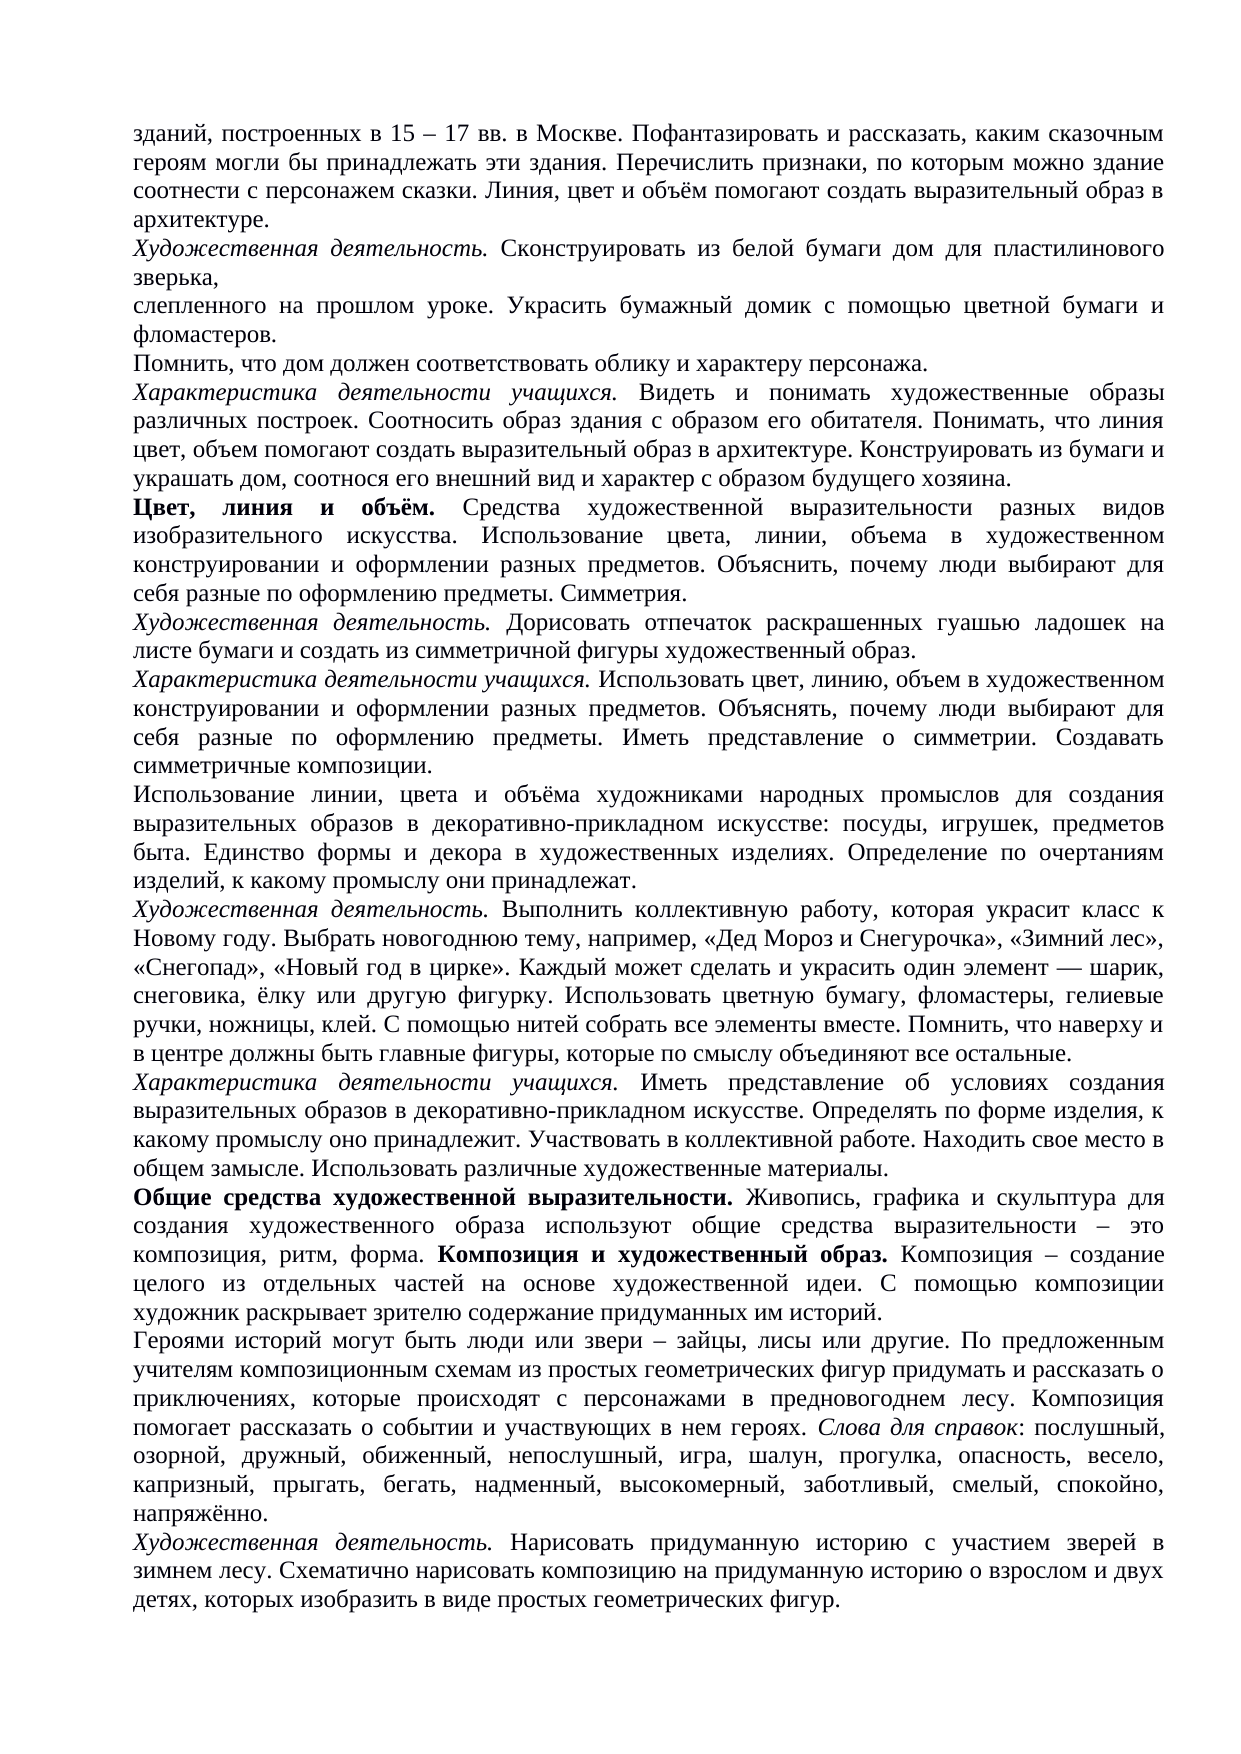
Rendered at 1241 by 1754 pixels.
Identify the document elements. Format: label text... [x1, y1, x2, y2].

text Общие средства художественной выразительности. Живопись, графика и скульптура для создания художественного образа используют общие средства выразительности – это композиция, ритм, форма. Композиция и художественный образ. Композиция – создание целого из отдельных частей на основе художественной идеи. С помощью композиции художник раскрывает зрителю содержание придуманных им историй. [133, 1182, 1165, 1326]
text Художественная деятельность. Нарисовать придуманную историю с участием зверей в зимнем лесу. Схематично нарисовать композицию на придуманную историю о взрослом и двух детях, которых изобразить в виде простых геометрических фигур. [133, 1527, 1165, 1613]
text Характеристика деятельности учащихся. Иметь представление об условиях создания выразительных образов в декоративно-прикладном искусстве. Определять по форме изделия, к какому промыслу оно принадлежит. Участвовать в коллективной работе. Находить свое место в общем замысле. Использовать различные художественные материалы. [133, 1067, 1165, 1182]
text слепленного на прошлом уроке. Украсить бумажный домик с помощью цветной бумаги и фломастеров. [133, 291, 1165, 348]
text зданий, построенных в 15 – 17 вв. в Москве. Пофантазировать и рассказать, каким сказочным героям могли бы принадлежать эти здания. Перечислить признаки, по которым можно здание соотнести с персонажем сказки. Линия, цвет и объём помогают создать выразительный образ в архитектуре. [133, 118, 1165, 233]
text Художественная деятельность. Дорисовать отпечаток раскрашенных гуашью ладошек на листе бумаги и создать из симметричной фигуры художественный образ. [133, 607, 1165, 664]
text Художественная деятельность. Выполнить коллективную работу, которая украсит класс к Новому году. Выбрать новогоднюю тему, например, «Дед Мороз и Снегурочка», «Зимний лес», «Снегопад», «Новый год в цирке». Каждый может сделать и украсить один элемент — шарик, снеговика, ёлку или другую фигурку. Использовать цветную бумагу, фломастеры, гелиевые ручки, ножницы, клей. С помощью нитей собрать все элементы вместе. Помнить, что наверху и в центре должны быть главные фигуры, которые по смыслу объединяют все остальные. [133, 894, 1165, 1067]
text Художественная деятельность. Сконструировать из белой бумаги дом для пластилинового зверька, [133, 233, 1165, 291]
text Характеристика деятельности учащихся. Использовать цвет, линию, объем в художественном конструировании и оформлении разных предметов. Объяснять, почему люди выбирают для себя разные по оформлению предметы. Иметь представление о симметрии. Создавать симметричные композиции. [133, 664, 1165, 779]
text Цвет, линия и объём. Средства художественной выразительности разных видов изобразительного искусства. Использование цвета, линии, объема в художественном конструировании и оформлении разных предметов. Объяснить, почему люди выбирают для себя разные по оформлению предметы. Симметрия. [133, 492, 1165, 607]
text Героями историй могут быть люди или звери – зайцы, лисы или другие. По предложенным учителям композиционным схемам из простых геометрических фигур придумать и рассказать о приключениях, которые происходят с персонажами в предновогоднем лесу. Композиция помогает рассказать о событии и участвующих в нем героях. Слова для справок: послушный, озорной, дружный, обиженный, непослушный, игра, шалун, прогулка, опасность, весело, капризный, прыгать, бегать, надменный, высокомерный, заботливый, смелый, спокойно, напряжённо. [133, 1326, 1165, 1527]
text Помнить, что дом должен соответствовать облику и характеру персонажа. [133, 348, 1165, 377]
text Использование линии, цвета и объёма художниками народных промыслов для создания выразительных образов в декоративно-прикладном искусстве: посуды, игрушек, предметов быта. Единство формы и декора в художественных изделиях. Определение по очертаниям изделий, к какому промыслу они принадлежат. [133, 779, 1165, 894]
text Характеристика деятельности учащихся. Видеть и понимать художественные образы различных построек. Соотносить образ здания с образом его обитателя. Понимать, что линия цвет, объем помогают создать выразительный образ в архитектуре. Конструировать из бумаги и украшать дом, соотнося его внешний вид и характер с образом будущего хозяина. [133, 377, 1165, 492]
